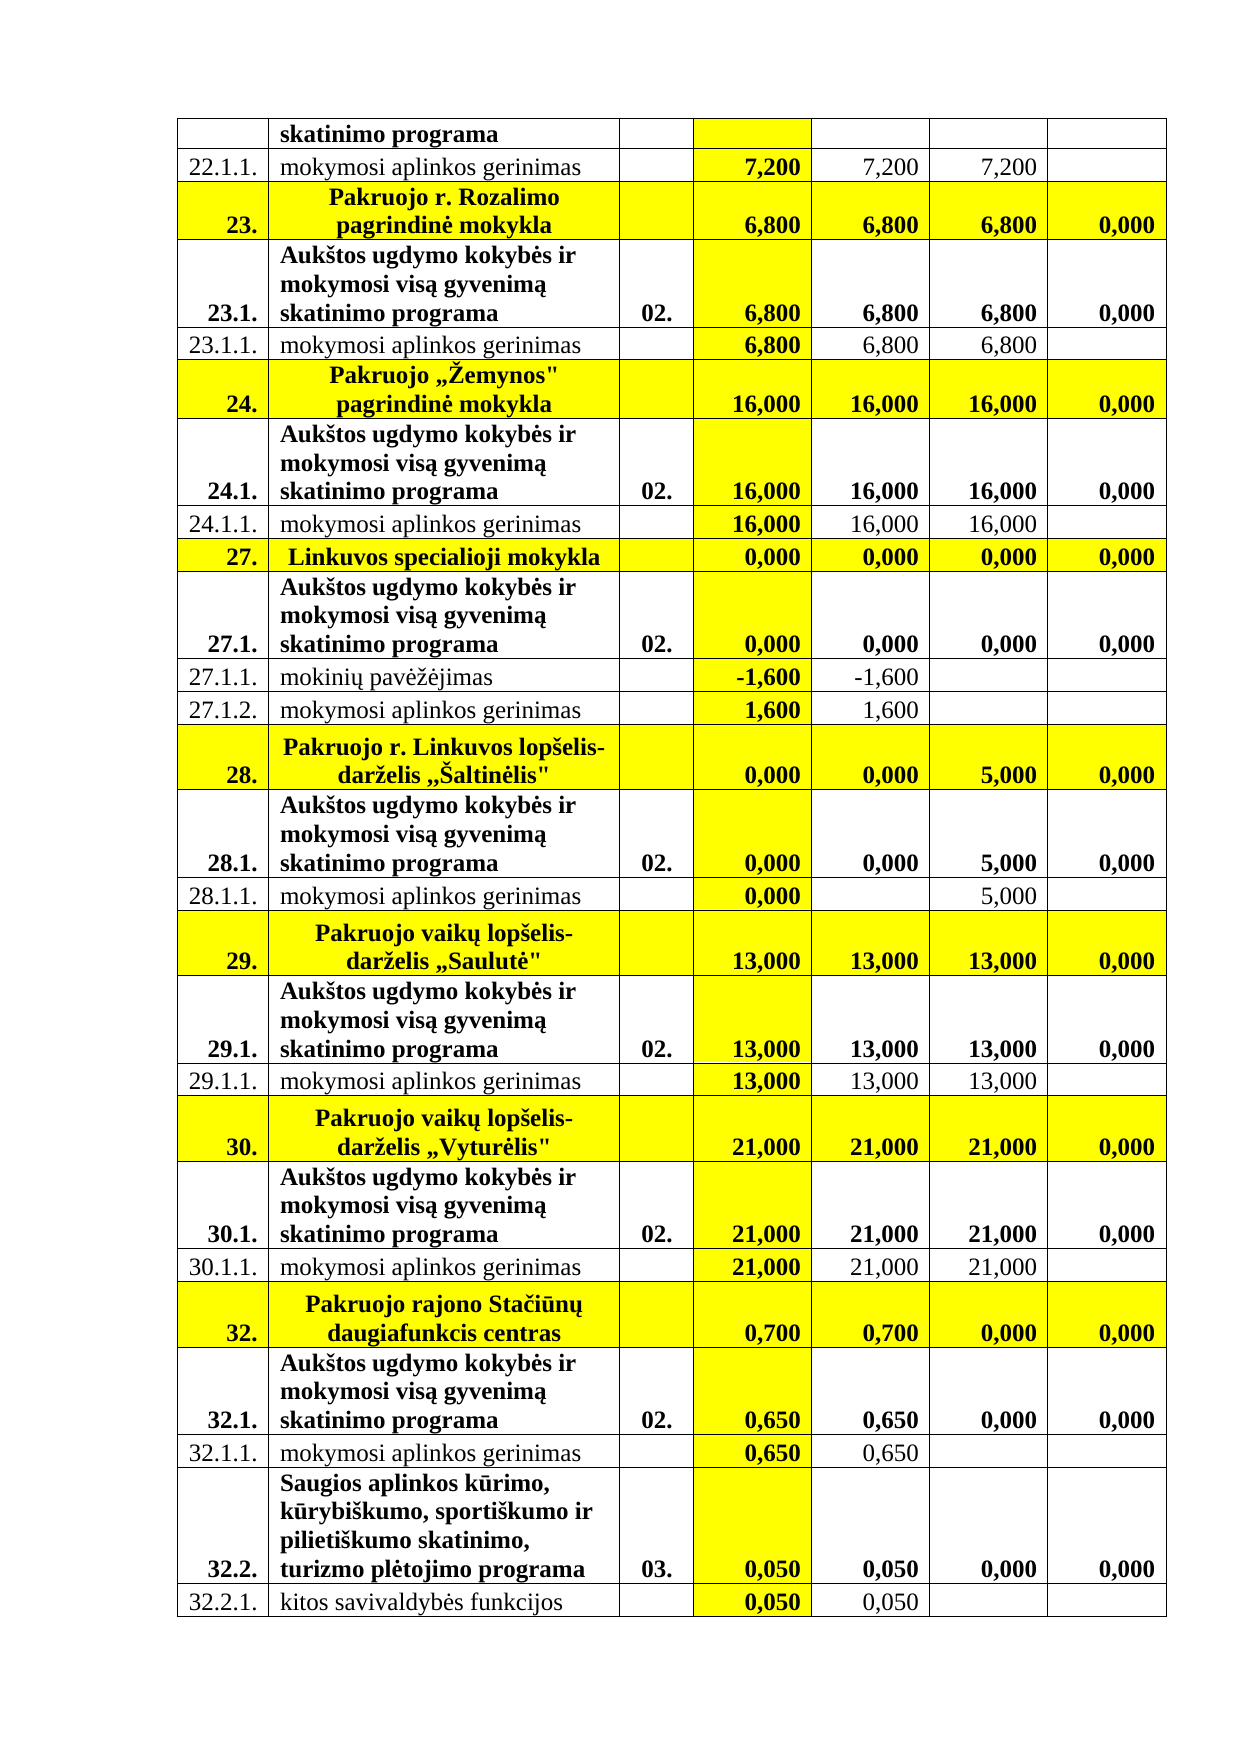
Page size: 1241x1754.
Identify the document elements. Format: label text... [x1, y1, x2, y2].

table_cell 0,000 [1048, 182, 1166, 239]
table_cell 6,800 [812, 328, 929, 359]
table_cell 0,000 [1048, 360, 1166, 418]
table_cell 13,000 [694, 976, 811, 1062]
table_cell 28. [178, 725, 268, 789]
table_cell 7,200 [694, 149, 811, 181]
table_cell 23. [178, 182, 268, 239]
table_cell 0,000 [812, 790, 929, 877]
table_cell 27.1.2. [178, 692, 268, 724]
table_cell 0,650 [694, 1435, 811, 1467]
table_cell 6,800 [694, 240, 811, 327]
table_cell [1048, 1064, 1166, 1095]
table_cell 16,000 [694, 360, 811, 418]
table_cell [620, 149, 693, 181]
table_cell 7,200 [812, 149, 929, 181]
table_cell 0,050 [694, 1584, 811, 1616]
table_cell mokinių pavėžėjimas [269, 659, 619, 691]
table_cell Linkuvos specialioji mokykla [269, 539, 619, 571]
table_cell 0,000 [812, 572, 929, 658]
table_cell Aukštos ugdymo kokybės ir mokymosi visą gyvenimą skatinimo programa [269, 1348, 619, 1434]
table_cell 0,050 [812, 1584, 929, 1616]
table_cell [620, 659, 693, 691]
table_cell 24.1.1. [178, 506, 268, 538]
table_cell [930, 692, 1047, 724]
table_cell [178, 119, 268, 148]
table_cell [620, 911, 693, 975]
table_cell 0,000 [1048, 725, 1166, 789]
table_cell [620, 1064, 693, 1095]
table_cell 21,000 [930, 1249, 1047, 1281]
table_cell Pakruojo r. Rozalimo pagrindinė mokykla [269, 182, 619, 239]
table_cell -1,600 [812, 659, 929, 691]
table_cell 5,000 [930, 790, 1047, 877]
table_cell 13,000 [694, 911, 811, 975]
table_cell 16,000 [812, 506, 929, 538]
table_cell 13,000 [812, 911, 929, 975]
table_cell 0,000 [812, 725, 929, 789]
table_cell 13,000 [812, 976, 929, 1062]
table_cell 0,000 [812, 539, 929, 571]
table_cell [1048, 1249, 1166, 1281]
table_cell 13,000 [930, 1064, 1047, 1095]
table_cell 02. [620, 240, 693, 327]
table_cell mokymosi aplinkos gerinimas [269, 1435, 619, 1467]
table_cell -1,600 [694, 659, 811, 691]
table_cell 02. [620, 1162, 693, 1248]
table_cell 0,000 [1048, 572, 1166, 658]
table_cell 28.1.1. [178, 878, 268, 909]
table_cell skatinimo programa [269, 119, 619, 148]
table_cell 0,700 [694, 1282, 811, 1347]
table_cell 21,000 [812, 1249, 929, 1281]
table_cell 0,000 [1048, 1162, 1166, 1248]
table_cell 02. [620, 790, 693, 877]
table_cell [620, 1249, 693, 1281]
table_cell 5,000 [930, 878, 1047, 909]
table_cell 27.1.1. [178, 659, 268, 691]
table_cell [1048, 1435, 1166, 1467]
table_cell 13,000 [812, 1064, 929, 1095]
table_cell 6,800 [812, 182, 929, 239]
table_cell 21,000 [812, 1162, 929, 1248]
table_cell Aukštos ugdymo kokybės ir mokymosi visą gyvenimą skatinimo programa [269, 419, 619, 505]
table_cell 0,000 [1048, 1282, 1166, 1347]
table_cell 0,650 [812, 1435, 929, 1467]
table_cell 23.1.1. [178, 328, 268, 359]
table_cell 0,000 [694, 725, 811, 789]
table_cell 32.1. [178, 1348, 268, 1434]
table_cell [620, 1435, 693, 1467]
table_cell 6,800 [694, 182, 811, 239]
table_cell [930, 119, 1047, 148]
table_cell Pakruojo vaikų lopšelis-darželis „Vyturėlis" [269, 1096, 619, 1161]
table_cell Aukštos ugdymo kokybės ir mokymosi visą gyvenimą skatinimo programa [269, 976, 619, 1062]
table_cell 0,000 [1048, 790, 1166, 877]
table_cell mokymosi aplinkos gerinimas [269, 149, 619, 181]
table_cell 16,000 [930, 419, 1047, 505]
table_cell 0,650 [694, 1348, 811, 1434]
table_cell 30. [178, 1096, 268, 1161]
table_cell Pakruojo vaikų lopšelis-darželis „Saulutė" [269, 911, 619, 975]
table_cell 0,000 [1048, 419, 1166, 505]
table_cell 0,000 [1048, 976, 1166, 1062]
table_cell [930, 1435, 1047, 1467]
table_cell [620, 1096, 693, 1161]
table_cell kitos savivaldybės funkcijos [269, 1584, 619, 1616]
table_cell 0,000 [1048, 911, 1166, 975]
table_cell mokymosi aplinkos gerinimas [269, 878, 619, 909]
table_cell 27. [178, 539, 268, 571]
table_cell [620, 878, 693, 909]
table_cell 32.2.1. [178, 1584, 268, 1616]
table_cell 32. [178, 1282, 268, 1347]
table_cell 6,800 [930, 328, 1047, 359]
table_cell 0,000 [930, 1282, 1047, 1347]
table_cell [620, 1584, 693, 1616]
table_cell 02. [620, 572, 693, 658]
table_cell [1048, 692, 1166, 724]
table_cell 21,000 [694, 1249, 811, 1281]
table_cell 0,000 [694, 878, 811, 909]
table_cell 1,600 [812, 692, 929, 724]
table_cell 13,000 [694, 1064, 811, 1095]
table_cell 21,000 [694, 1096, 811, 1161]
table_cell Pakruojo „Žemynos" pagrindinė mokykla [269, 360, 619, 418]
table_cell 16,000 [812, 360, 929, 418]
table_cell 0,000 [930, 539, 1047, 571]
table_cell 21,000 [694, 1162, 811, 1248]
table_cell 0,000 [694, 572, 811, 658]
table_cell mokymosi aplinkos gerinimas [269, 328, 619, 359]
table_cell [694, 119, 811, 148]
table_cell 6,800 [812, 240, 929, 327]
table_cell 29. [178, 911, 268, 975]
table_cell 0,000 [1048, 1348, 1166, 1434]
table_cell [930, 659, 1047, 691]
table_cell 21,000 [812, 1096, 929, 1161]
table_cell mokymosi aplinkos gerinimas [269, 506, 619, 538]
table_cell [1048, 119, 1166, 148]
table_cell Aukštos ugdymo kokybės ir mokymosi visą gyvenimą skatinimo programa [269, 572, 619, 658]
table_cell 16,000 [930, 506, 1047, 538]
table_cell 0,050 [812, 1468, 929, 1583]
table_cell [620, 119, 693, 148]
table_cell 0,000 [694, 539, 811, 571]
table_cell 13,000 [930, 976, 1047, 1062]
table_cell 29.1.1. [178, 1064, 268, 1095]
table_cell [620, 692, 693, 724]
table_cell 30.1. [178, 1162, 268, 1248]
table_cell 03. [620, 1468, 693, 1583]
table_cell [620, 725, 693, 789]
table_cell 02. [620, 1348, 693, 1434]
table_cell 5,000 [930, 725, 1047, 789]
table_cell Aukštos ugdymo kokybės ir mokymosi visą gyvenimą skatinimo programa [269, 240, 619, 327]
table_cell 21,000 [930, 1162, 1047, 1248]
table_cell Aukštos ugdymo kokybės ir mokymosi visą gyvenimą skatinimo programa [269, 1162, 619, 1248]
table_cell 29.1. [178, 976, 268, 1062]
table_cell [1048, 149, 1166, 181]
table_cell 0,000 [1048, 1096, 1166, 1161]
table_cell 0,000 [930, 572, 1047, 658]
table_cell 16,000 [694, 506, 811, 538]
table_cell 0,000 [1048, 539, 1166, 571]
table_cell 0,000 [1048, 240, 1166, 327]
table_cell 23.1. [178, 240, 268, 327]
table_cell 13,000 [930, 911, 1047, 975]
table_cell 30.1.1. [178, 1249, 268, 1281]
table_cell [620, 360, 693, 418]
table_cell 27.1. [178, 572, 268, 658]
table_cell 0,650 [812, 1348, 929, 1434]
table_cell [620, 539, 693, 571]
table_cell 6,800 [694, 328, 811, 359]
table_cell 24.1. [178, 419, 268, 505]
table_cell [620, 328, 693, 359]
table_cell [620, 1282, 693, 1347]
table_cell Pakruojo r. Linkuvos lopšelis-darželis ,,Šaltinėlis" [269, 725, 619, 789]
table_cell 0,000 [930, 1468, 1047, 1583]
table_cell [1048, 878, 1166, 909]
table_cell Saugios aplinkos kūrimo, kūrybiškumo, sportiškumo ir pilietiškumo skatinimo, turizmo plėtojimo programa [269, 1468, 619, 1583]
table_cell 0,700 [812, 1282, 929, 1347]
table_cell 02. [620, 419, 693, 505]
table_cell 16,000 [694, 419, 811, 505]
table_cell 6,800 [930, 182, 1047, 239]
table_cell 0,050 [694, 1468, 811, 1583]
table_cell 22.1.1. [178, 149, 268, 181]
table_cell mokymosi aplinkos gerinimas [269, 692, 619, 724]
table_cell [812, 878, 929, 909]
table_cell [812, 119, 929, 148]
table_cell 6,800 [930, 240, 1047, 327]
table_cell 28.1. [178, 790, 268, 877]
table_cell 16,000 [812, 419, 929, 505]
table_cell 02. [620, 976, 693, 1062]
table_cell 7,200 [930, 149, 1047, 181]
table_cell [930, 1584, 1047, 1616]
table_cell [1048, 506, 1166, 538]
table_cell 0,000 [694, 790, 811, 877]
table_cell mokymosi aplinkos gerinimas [269, 1064, 619, 1095]
table_cell Aukštos ugdymo kokybės ir mokymosi visą gyvenimą skatinimo programa [269, 790, 619, 877]
table_cell 1,600 [694, 692, 811, 724]
table_cell 16,000 [930, 360, 1047, 418]
table_cell 0,000 [930, 1348, 1047, 1434]
table_cell 0,000 [1048, 1468, 1166, 1583]
table_cell [620, 506, 693, 538]
table_cell [1048, 659, 1166, 691]
table_cell [1048, 328, 1166, 359]
table_cell [620, 182, 693, 239]
table_cell 24. [178, 360, 268, 418]
table_cell mokymosi aplinkos gerinimas [269, 1249, 619, 1281]
table_cell [1048, 1584, 1166, 1616]
table_cell 32.1.1. [178, 1435, 268, 1467]
table_cell Pakruojo rajono Stačiūnų daugiafunkcis centras [269, 1282, 619, 1347]
table_cell 32.2. [178, 1468, 268, 1583]
table_cell 21,000 [930, 1096, 1047, 1161]
